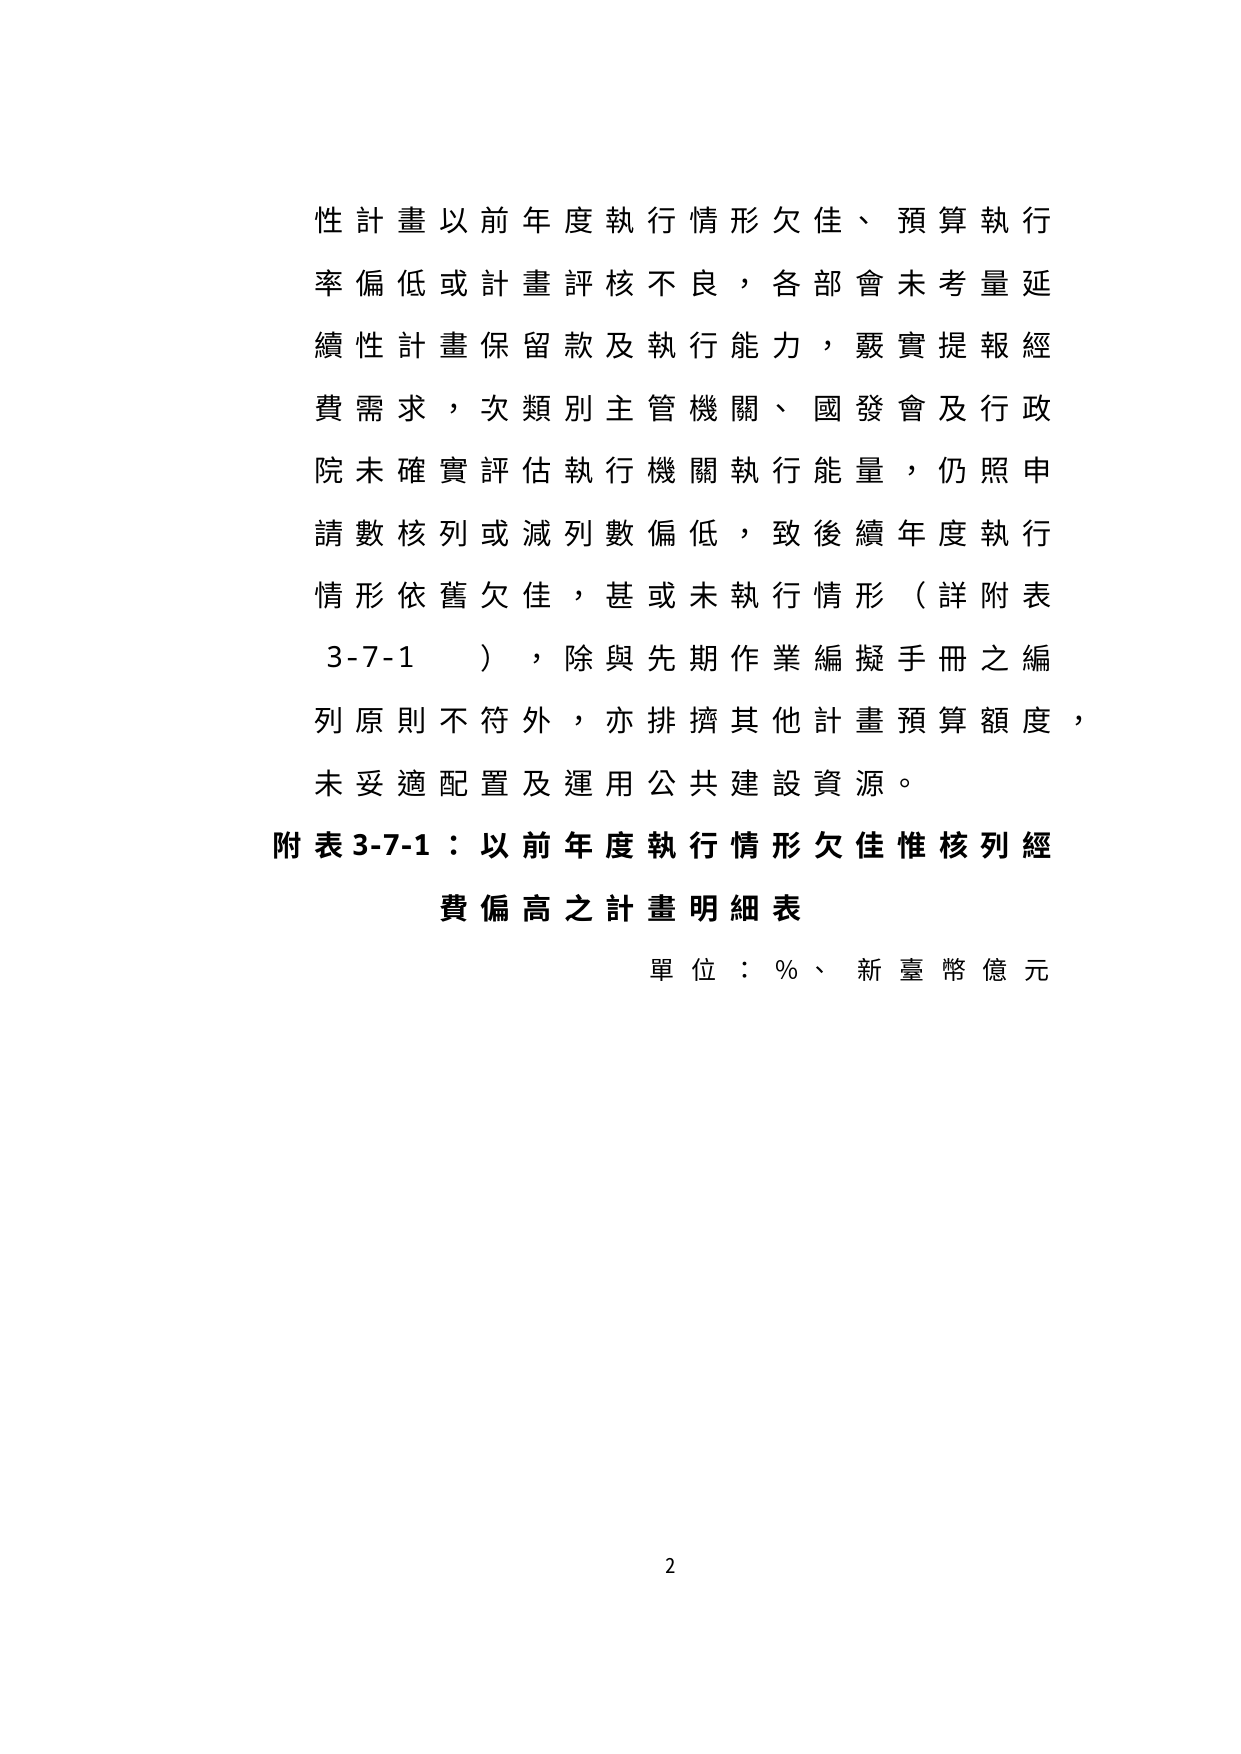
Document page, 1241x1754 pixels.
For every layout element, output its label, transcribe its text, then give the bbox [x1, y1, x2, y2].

text 依政府重大公共建設計畫先期作業編擬（審議）手冊（以下稱先期作業編擬手冊）規定，各計畫主辦機關應加強檢討各計畫年度目標、預算執行情形等，並考量保留款及執行能力，覈實提報經費需求；各級審議機關於審議各年度經費時，並應加強考量計畫執行能量與預算保留款、節餘繳庫數及挪支數等。為瞭解各部會及審議機關實際辦理情形，經抽樣調查，發現101年度至104年度部分延續性計畫以前年度執行情形欠佳、預算執行率偏低或計畫評核不良，各部會未考量延續性計畫保留款及執行能力，覈實提報經費需求，次類別主管機關、國發會及行政院未確實評估執行機關執行能量，仍照申請數核列或減列數偏低，致後續年度執行情形依舊欠佳，甚或未執行情形（詳附表3-7-1），除與先期作業編擬手冊之編列原則不符外，亦排擠其他計畫預算額度，未妥適配置及運用公共建設資源。 [271, 177, 1058, 802]
text 附表3-7-1：以前年度執行情形欠佳惟核列經費偏高之計畫明細表 [242, 802, 1058, 927]
text 單位：％、新臺幣億元 [242, 927, 1058, 990]
